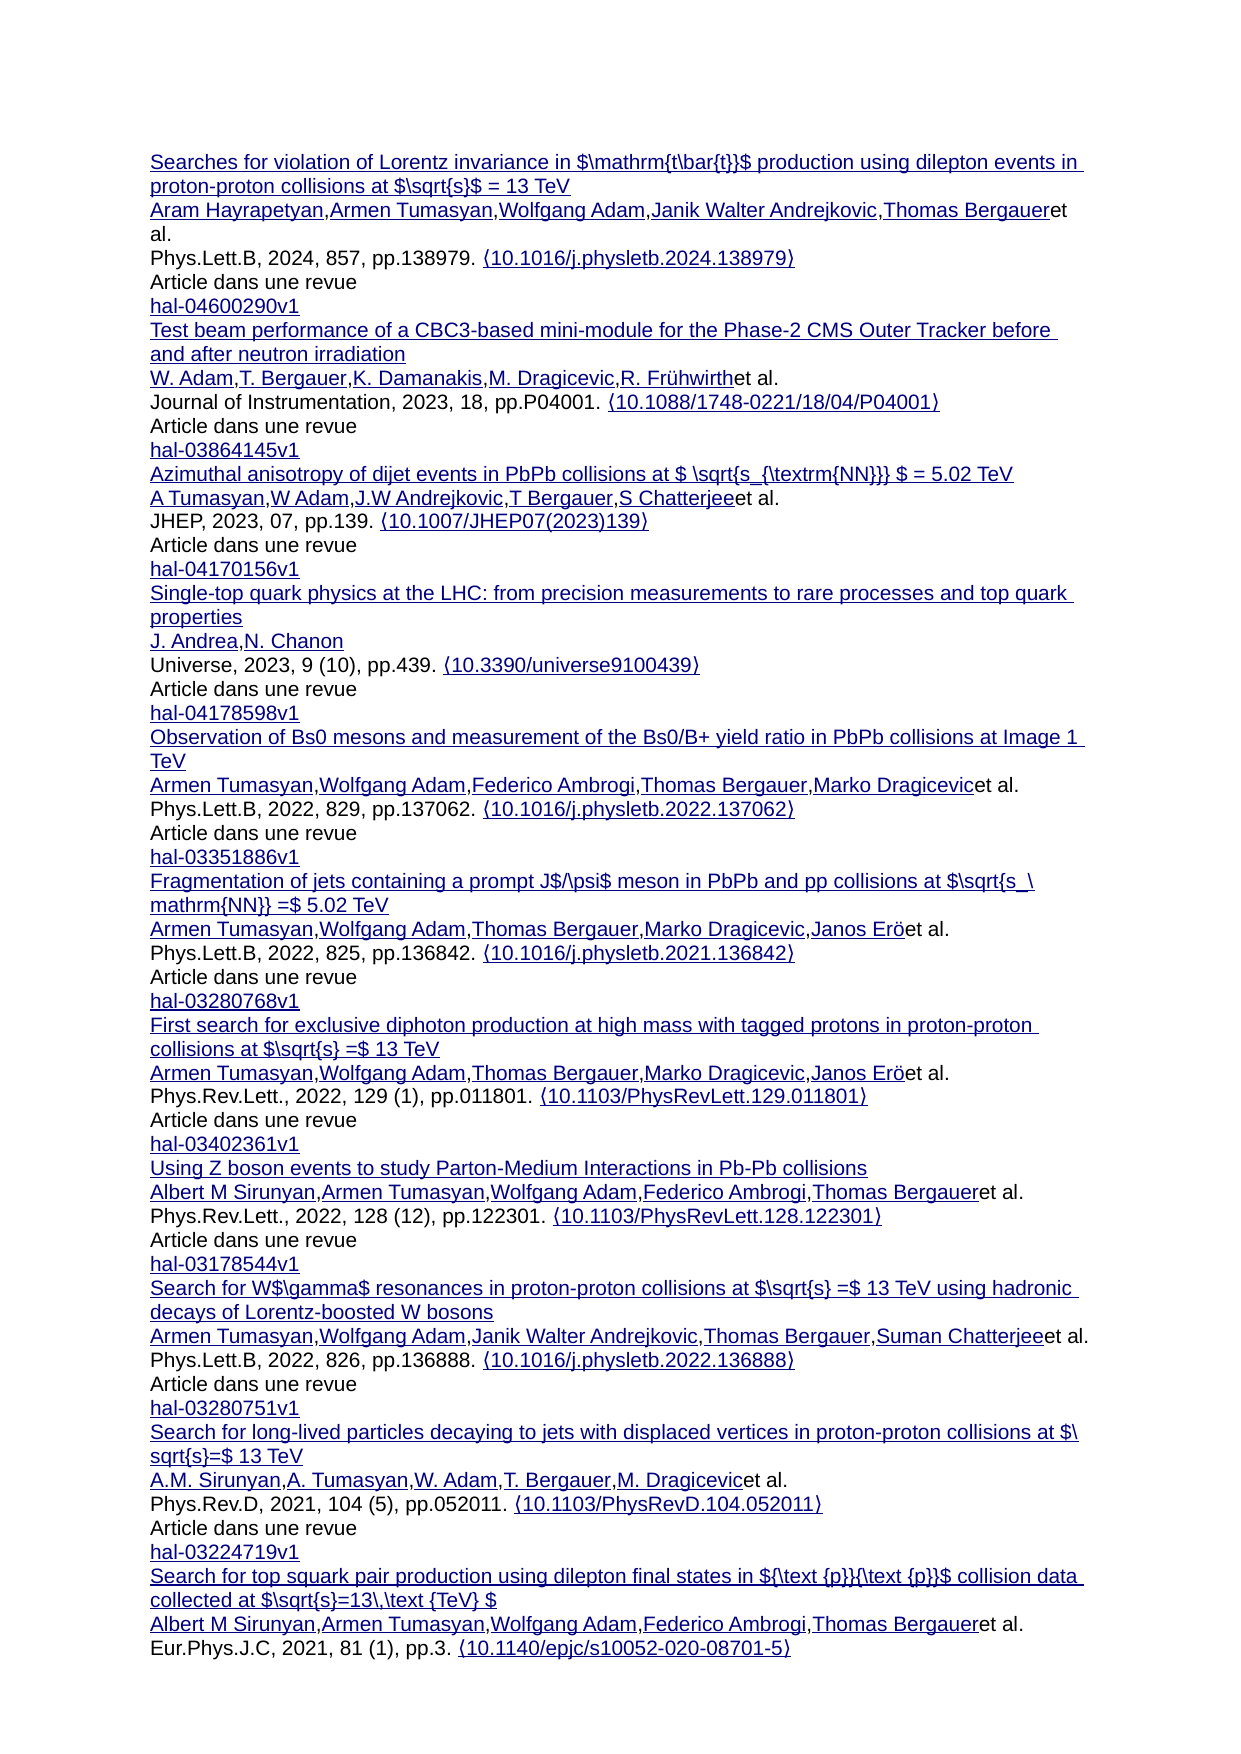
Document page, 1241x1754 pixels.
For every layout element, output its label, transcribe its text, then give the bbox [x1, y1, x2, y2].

table_cell Search for W$\gamma$ resonances in proton-proton collisions at $\sqrt{s} =$ 13 TeV using hadronic decays of Lorentz-boosted W bosons Armen Tumasyan,Wolfgang Adam,Janik Walter Andrejkovic,Thomas Bergauer,Suman Chatterjeeet al. Phys.Lett.B, 2022, 826, pp.136888. ⟨10.1016/j.physletb.2022.136888⟩ Article dans une revue hal-03280751v1 [150, 1276, 1090, 1420]
table_cell Search for long-lived particles decaying to jets with displaced vertices in proton-proton collisions at $\sqrt{s}=$ 13 TeV A.M. Sirunyan,A. Tumasyan,W. Adam,T. Bergauer,M. Dragicevicet al. Phys.Rev.D, 2021, 104 (5), pp.052011. ⟨10.1103/PhysRevD.104.052011⟩ Article dans une revue hal-03224719v1 [150, 1420, 1090, 1563]
table_cell Searches for violation of Lorentz invariance in $\mathrm{t\bar{t}}$ production using dilepton events in proton-proton collisions at $\sqrt{s}$ = 13 TeV Aram Hayrapetyan,Armen Tumasyan,Wolfgang Adam,Janik Walter Andrejkovic,Thomas Bergaueret al. Phys.Lett.B, 2024, 857, pp.138979. ⟨10.1016/j.physletb.2024.138979⟩ Article dans une revue hal-04600290v1 [150, 150, 1090, 318]
table_cell Search for top squark pair production using dilepton final states in ${\text {p}}{\text {p}}$ collision data collected at $\sqrt{s}=13\,\text {TeV} $ Albert M Sirunyan,Armen Tumasyan,Wolfgang Adam,Federico Ambrogi,Thomas Bergaueret al. Eur.Phys.J.C, 2021, 81 (1), pp.3. ⟨10.1140/epjc/s10052-020-08701-5⟩ [150, 1564, 1090, 1659]
table_cell Azimuthal anisotropy of dijet events in PbPb collisions at $ \sqrt{s_{\textrm{NN}}} $ = 5.02 TeV A Tumasyan,W Adam,J.W Andrejkovic,T Bergauer,S Chatterjeeet al. JHEP, 2023, 07, pp.139. ⟨10.1007/JHEP07(2023)139⟩ Article dans une revue hal-04170156v1 [150, 461, 1090, 581]
table_cell First search for exclusive diphoton production at high mass with tagged protons in proton-proton collisions at $\sqrt{s} =$ 13 TeV Armen Tumasyan,Wolfgang Adam,Thomas Bergauer,Marko Dragicevic,Janos Eröet al. Phys.Rev.Lett., 2022, 129 (1), pp.011801. ⟨10.1103/PhysRevLett.129.011801⟩ Article dans une revue hal-03402361v1 [150, 1013, 1090, 1156]
table_cell Test beam performance of a CBC3-based mini-module for the Phase-2 CMS Outer Tracker before and after neutron irradiation W. Adam,T. Bergauer,K. Damanakis,M. Dragicevic,R. Frühwirthet al. Journal of Instrumentation, 2023, 18, pp.P04001. ⟨10.1088/1748-0221/18/04/P04001⟩ Article dans une revue hal-03864145v1 [150, 318, 1090, 461]
table_cell Single-top quark physics at the LHC: from precision measurements to rare processes and top quark properties J. Andrea,N. Chanon Universe, 2023, 9 (10), pp.439. ⟨10.3390/universe9100439⟩ Article dans une revue hal-04178598v1 [150, 581, 1090, 725]
table_cell Fragmentation of jets containing a prompt J$/\psi$ meson in PbPb and pp collisions at $\sqrt{s_\mathrm{NN}} =$ 5.02 TeV Armen Tumasyan,Wolfgang Adam,Thomas Bergauer,Marko Dragicevic,Janos Eröet al. Phys.Lett.B, 2022, 825, pp.136842. ⟨10.1016/j.physletb.2021.136842⟩ Article dans une revue hal-03280768v1 [150, 869, 1090, 1012]
table_cell Observation of Bs0 mesons and measurement of the Bs0/B+ yield ratio in PbPb collisions at Image 1 TeV Armen Tumasyan,Wolfgang Adam,Federico Ambrogi,Thomas Bergauer,Marko Dragicevicet al. Phys.Lett.B, 2022, 829, pp.137062. ⟨10.1016/j.physletb.2022.137062⟩ Article dans une revue hal-03351886v1 [150, 725, 1090, 869]
table_cell Using Z boson events to study Parton-Medium Interactions in Pb-Pb collisions Albert M Sirunyan,Armen Tumasyan,Wolfgang Adam,Federico Ambrogi,Thomas Bergaueret al. Phys.Rev.Lett., 2022, 128 (12), pp.122301. ⟨10.1103/PhysRevLett.128.122301⟩ Article dans une revue hal-03178544v1 [150, 1156, 1090, 1276]
